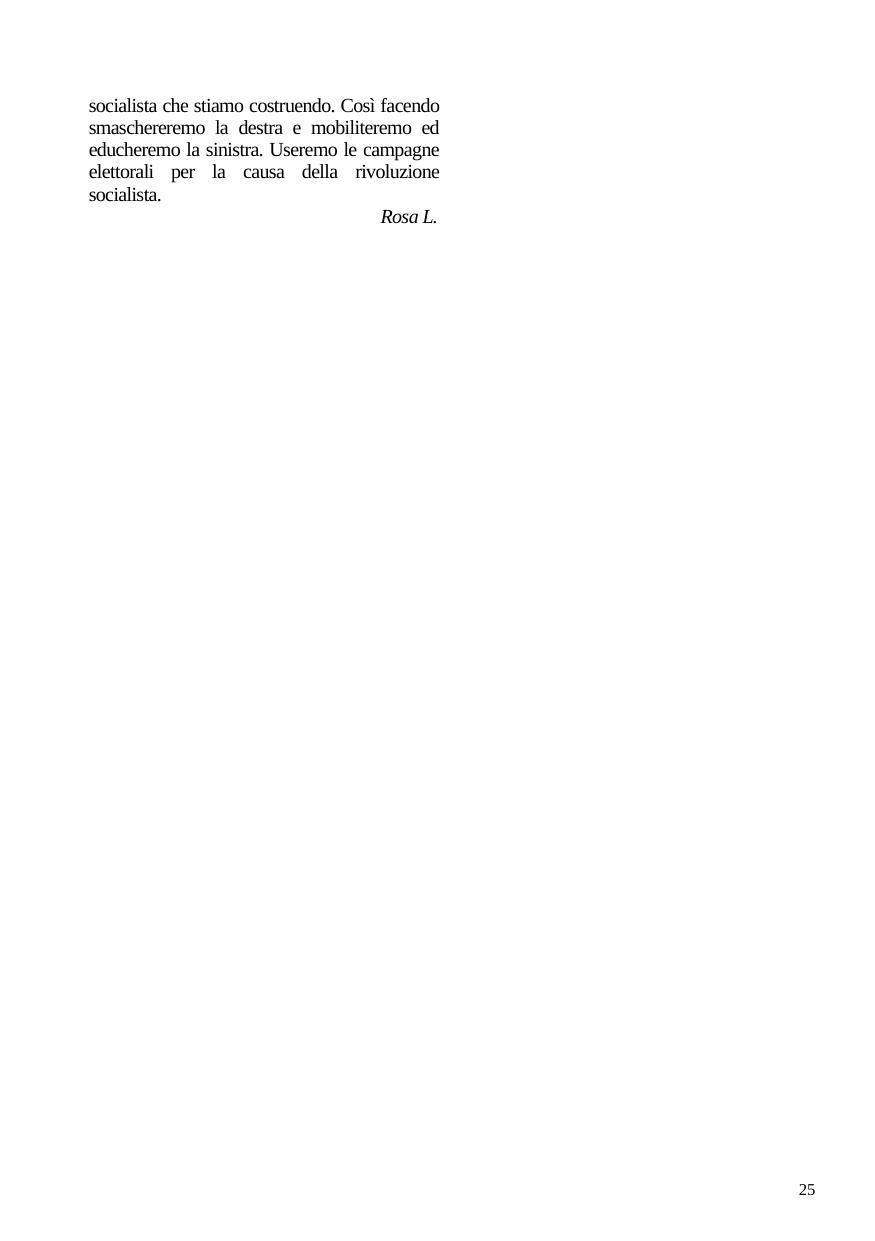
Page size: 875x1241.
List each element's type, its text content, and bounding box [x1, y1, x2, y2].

text socialista che stiamo costruendo. Così facendo smaschereremo la destra e mobiliteremo ed educheremo la sinistra. Useremo le campagne elettorali per la causa della rivoluzione socialista. [88, 94, 440, 205]
text Rosa L. [88, 205, 440, 228]
